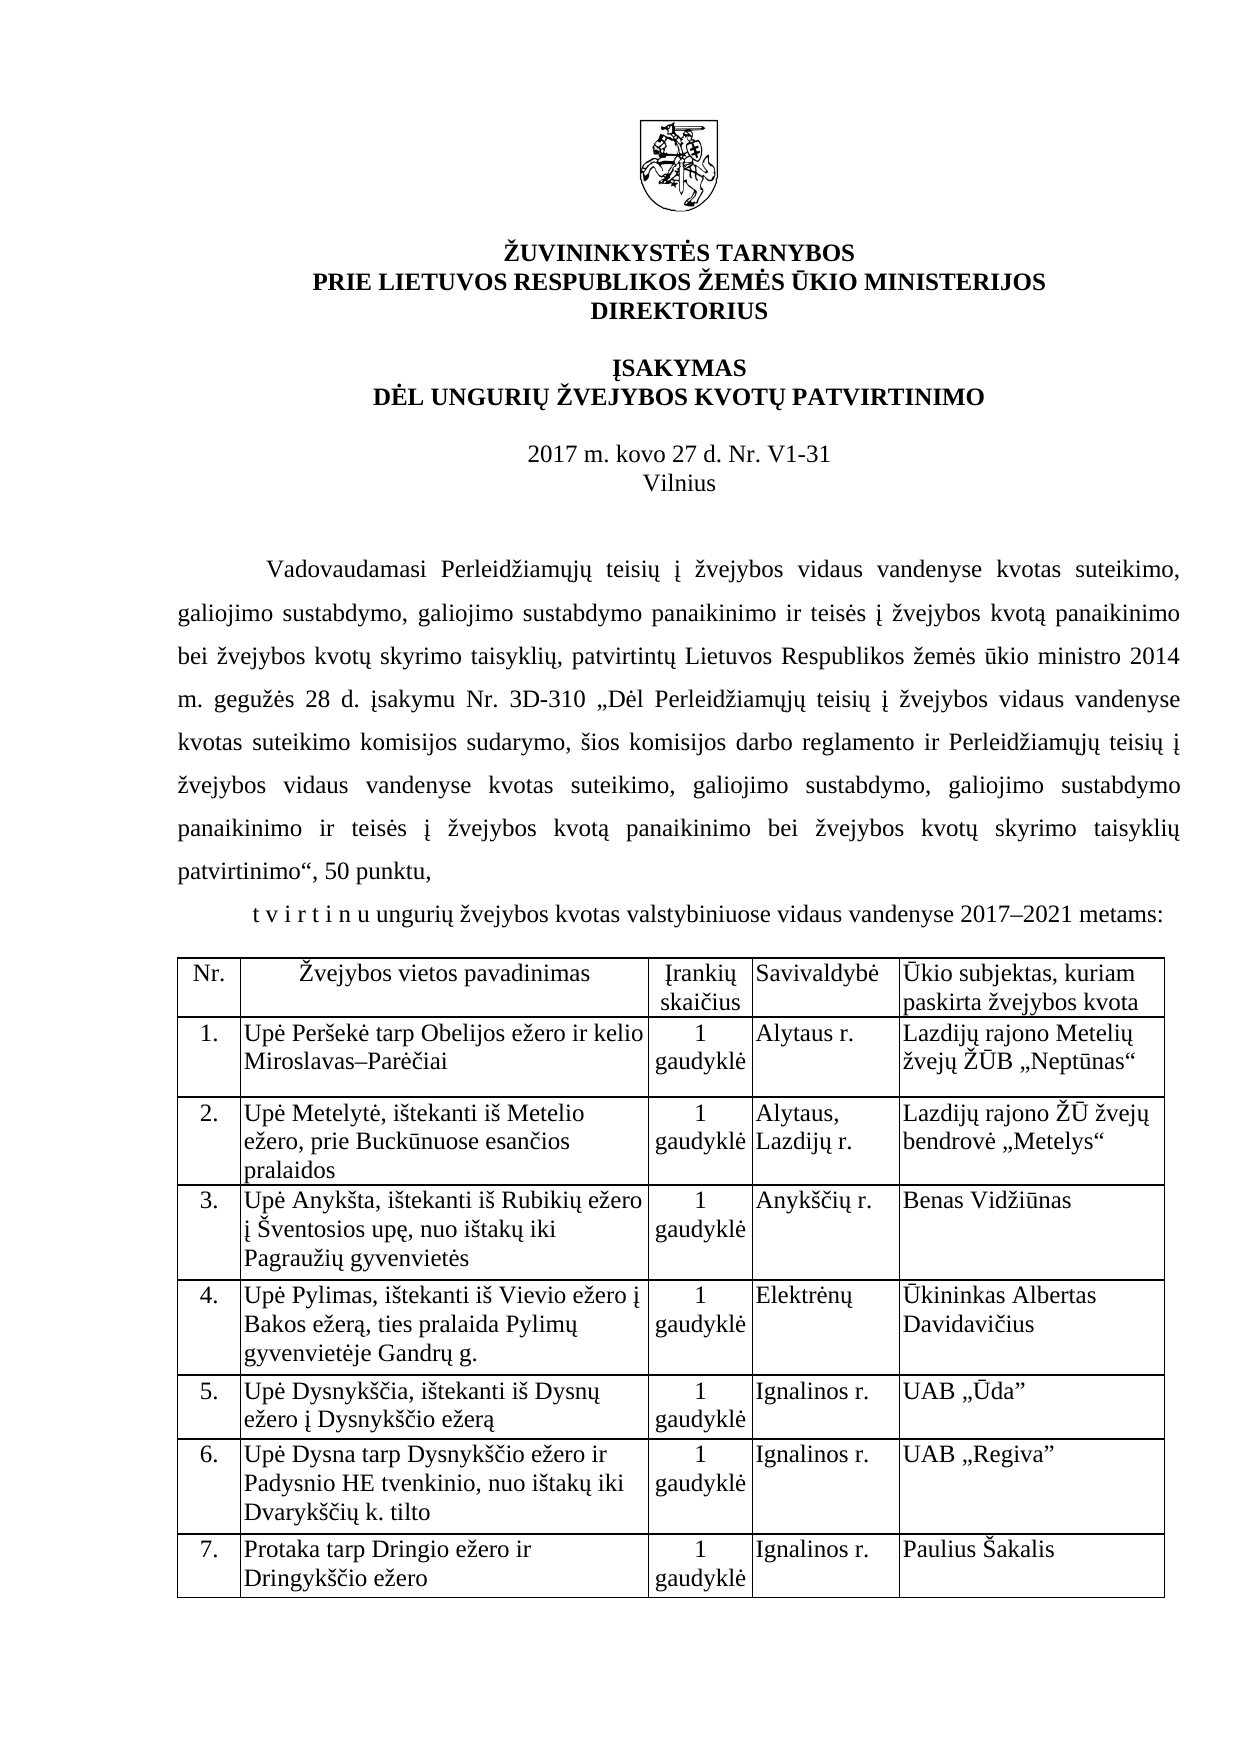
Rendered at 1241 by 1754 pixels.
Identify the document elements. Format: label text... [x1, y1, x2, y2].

text ĮSAKYMAS [177, 353, 1181, 382]
table_cell 1 gaudyklė [649, 1440, 752, 1533]
table_cell 5. [178, 1376, 240, 1438]
table_cell Protaka tarp Dringio ežero ir Dringykščio ežero [241, 1535, 648, 1597]
table_cell 1 gaudyklė [649, 1098, 752, 1184]
table_cell 1 gaudyklė [649, 1535, 752, 1597]
table_cell Ignalinos r. [753, 1535, 899, 1597]
table_cell [1165, 1533, 1169, 1597]
table_cell UAB „Ūda” [900, 1376, 1164, 1438]
table_cell 1 gaudyklė [649, 1018, 752, 1096]
table_cell Upė Peršekė tarp Obelijos ežero ir kelio Miroslavas–Parėčiai [241, 1018, 648, 1096]
text DĖL UNGURIŲ ŽVEJYBOS KVOTŲ PATVIRTINIMO [177, 382, 1181, 411]
table_cell Alytaus r. [753, 1018, 899, 1096]
table_cell Paulius Šakalis [900, 1535, 1164, 1597]
table_cell UAB „Regiva” [900, 1440, 1164, 1533]
table_cell Ignalinos r. [753, 1440, 899, 1533]
table_cell 6. [178, 1440, 240, 1533]
table_cell 2. [178, 1098, 240, 1184]
table_cell 1 gaudyklė [649, 1376, 752, 1438]
text Vilnius [177, 468, 1181, 497]
text t v i r t i n u ungurių žvejybos kvotas valstybiniuose vidaus vandenyse 2017–2021 metams: [177, 899, 1181, 928]
table_header Žvejybos vietos pavadinimas [241, 959, 648, 1016]
table_cell Upė Dysnykščia, ištekanti iš Dysnų ežero į Dysnykščio ežerą [241, 1376, 648, 1438]
table_cell [1165, 1438, 1169, 1533]
text ŽUVININKYSTĖS TARNYBOS [177, 238, 1181, 267]
table_cell Ignalinos r. [753, 1376, 899, 1438]
table_cell [1165, 1184, 1169, 1279]
table_cell Upė Metelytė, ištekanti iš Metelio ežero, prie Buckūnuose esančios pralaidos [241, 1098, 648, 1184]
text Vadovaudamasi Perleidžiamųjų teisių į žvejybos vidaus vandenyse kvotas suteikimo, galiojimo sustabdymo, galiojimo sustabdymo panaikinimo ir teisės į žvejybos kvotą panaikinimo bei žvejybos kvotų skyrimo taisyklių, patvirtintų Lietuvos Respublikos žemės ūkio ministro 2014 m. gegužės 28 d. įsakymu Nr. 3D-310 „Dėl Perleidžiamųjų teisių į žvejybos vidaus vandenyse kvotas suteikimo komisijos sudarymo, šios komisijos darbo reglamento ir Perleidžiamųjų teisių į žvejybos vidaus vandenyse kvotas suteikimo, galiojimo sustabdymo, galiojimo sustabdymo panaikinimo ir teisės į žvejybos kvotą panaikinimo bei žvejybos kvotų skyrimo taisyklių patvirtinimo“, 50 punktu, [177, 554, 1181, 885]
table_cell 1. [178, 1018, 240, 1096]
table_cell Anykščių r. [753, 1186, 899, 1279]
table_cell 3. [178, 1186, 240, 1279]
table_cell Upė Pylimas, ištekanti iš Vievio ežero į Bakos ežerą, ties pralaida Pylimų gyvenvietėje Gandrų g. [241, 1281, 648, 1374]
table_cell 1 gaudyklė [649, 1281, 752, 1374]
table_cell [1165, 1279, 1169, 1374]
table_cell Alytaus, Lazdijų r. [753, 1098, 899, 1184]
text 2017 m. kovo 27 d. Nr. V1-31 [177, 439, 1181, 468]
table_cell [1165, 1016, 1169, 1096]
table_header Savivaldybė [753, 959, 899, 1016]
table_cell 4. [178, 1281, 240, 1374]
table_cell Elektrėnų [753, 1281, 899, 1374]
table_cell [1165, 1374, 1169, 1438]
table_header Ūkio subjektas, kuriam paskirta žvejybos kvota [900, 959, 1164, 1016]
table_cell 7. [178, 1535, 240, 1597]
table_cell Lazdijų rajono ŽŪ žvejų bendrovė „Metelys“ [900, 1098, 1164, 1184]
table_cell Ūkininkas Albertas Davidavičius [900, 1281, 1164, 1374]
table_cell Benas Vidžiūnas [900, 1186, 1164, 1279]
table_cell 1 gaudyklė [649, 1186, 752, 1279]
text PRIE LIETUVOS RESPUBLIKOS ŽEMĖS ŪKIO MINISTERIJOS [177, 267, 1181, 296]
text DIREKTORIUS [177, 296, 1181, 324]
table_cell Upė Anykšta, ištekanti iš Rubikių ežero į Šventosios upę, nuo ištakų iki Pagraužių gyvenvietės [241, 1186, 648, 1279]
table_header [1165, 957, 1169, 1016]
table_header Įrankių skaičius [649, 959, 752, 1016]
table_cell [1165, 1096, 1169, 1184]
table_header Nr. [178, 959, 240, 1016]
table_cell Upė Dysna tarp Dysnykščio ežero ir Padysnio HE tvenkinio, nuo ištakų iki Dvarykščių k. tilto [241, 1440, 648, 1533]
table_cell Lazdijų rajono Metelių žvejų ŽŪB „Neptūnas“ [900, 1018, 1164, 1096]
